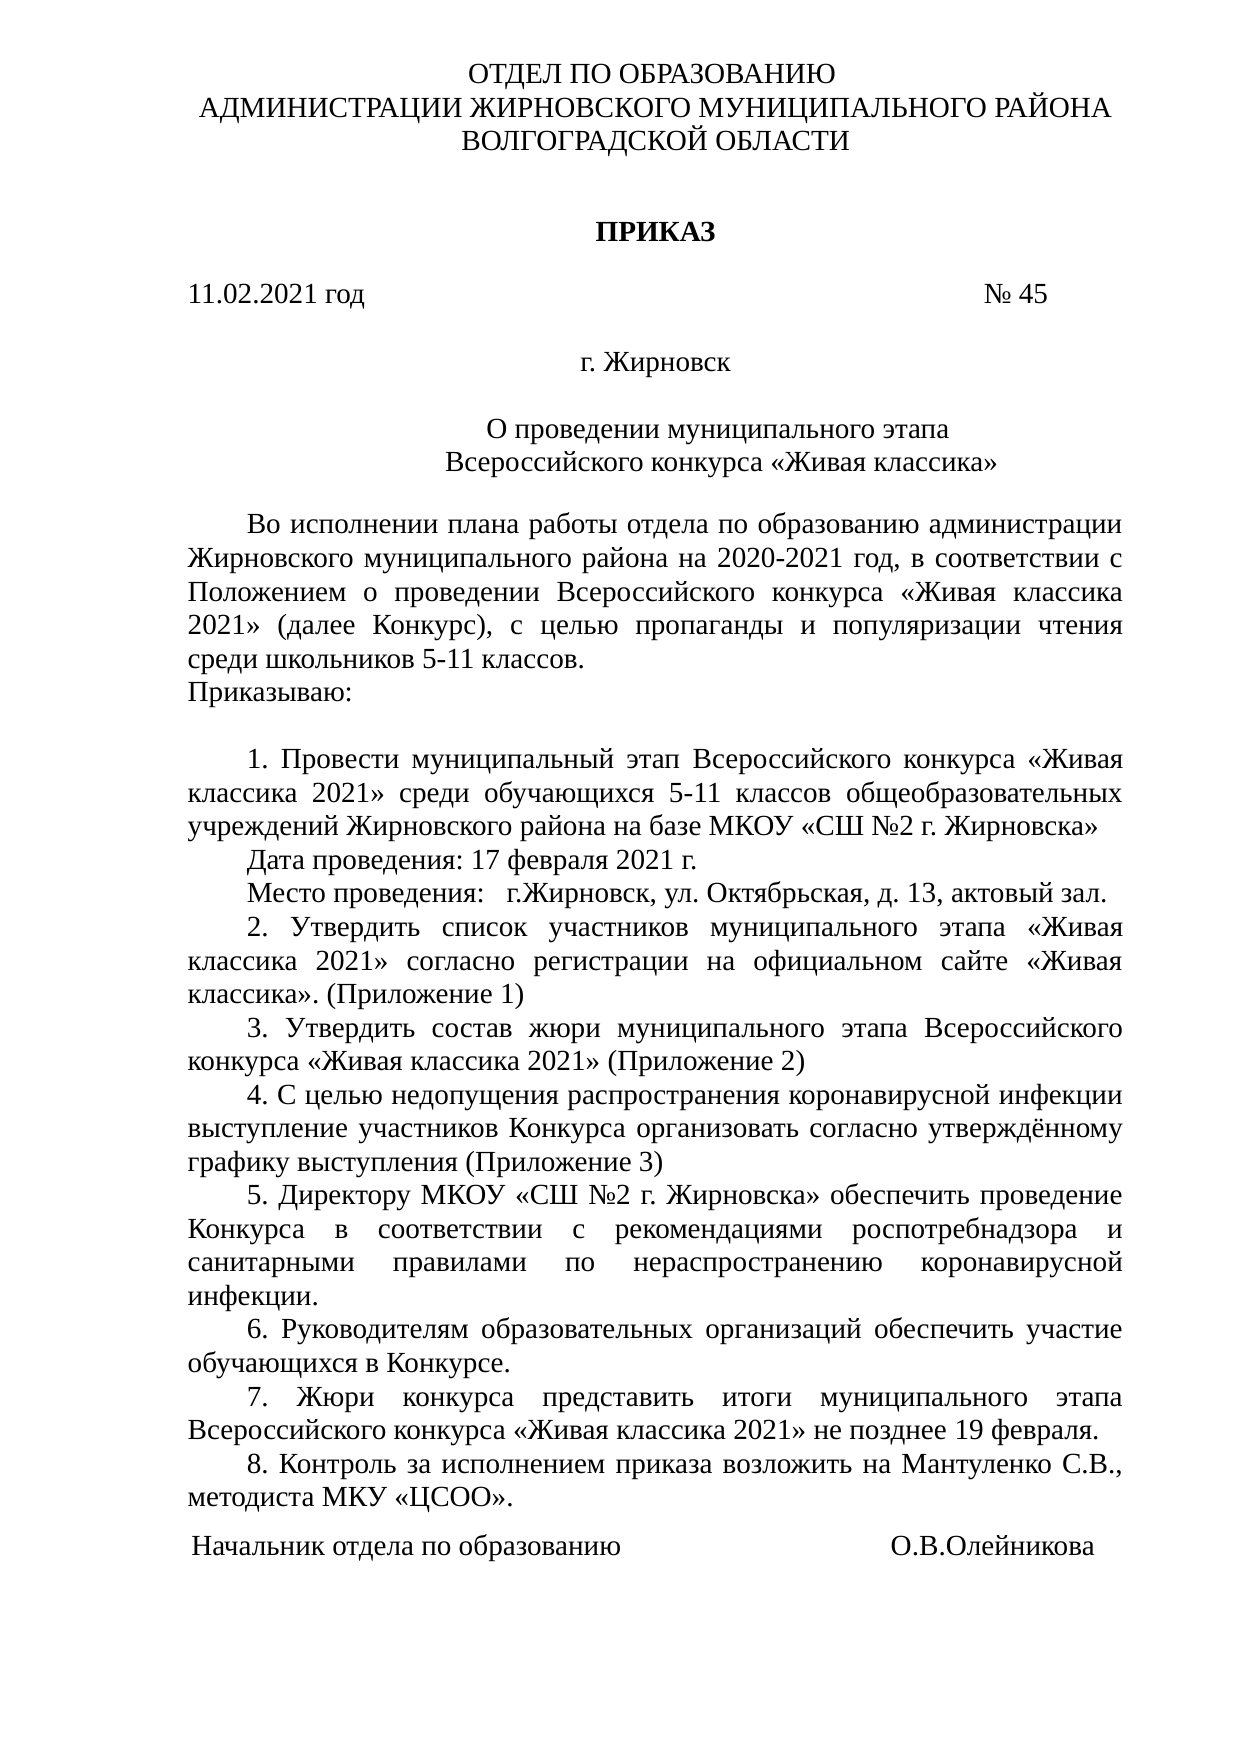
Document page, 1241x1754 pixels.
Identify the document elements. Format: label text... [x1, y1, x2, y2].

text АДМИНИСТРАЦИИ ЖИРНОВСКОГО МУНИЦИПАЛЬНОГО РАЙОНА ВОЛГОГРАДСКОЙ ОБЛАСТИ [187, 90, 1123, 157]
text ПРИКАЗ [187, 214, 1123, 248]
text г. Жирновск [187, 344, 1123, 377]
text Всероссийского конкурса «Живая классика» [187, 444, 1240, 478]
text Место проведения: г.Жирновск, ул. Октябрьская, д. 13, актовый зал. [187, 876, 1123, 909]
text 8. Контроль за исполнением приказа возложить на Мантуленко С.В., методиста МКУ «ЦСОО». [187, 1446, 1123, 1513]
text 5. Директору МКОУ «СШ №2 г. Жирновска» обеспечить проведение Конкурса в соответствии с рекомендациями роспотребнадзора и санитарными правилами по нераспространению коронавирусной инфекции. [187, 1177, 1123, 1312]
text 6. Руководителям образовательных организаций обеспечить участие обучающихся в Конкурсе. [187, 1312, 1123, 1379]
text 2. Утвердить список участников муниципального этапа «Живая классика 2021» согласно регистрации на официальном сайте «Живая классика». (Приложение 1) [187, 909, 1123, 1010]
text 7. Жюри конкурса представить итоги муниципального этапа Всероссийского конкурса «Живая классика 2021» не позднее 19 февраля. [187, 1379, 1123, 1446]
text О проведении муниципального этапа [187, 411, 1240, 444]
text 1. Провести муниципальный этап Всероссийского конкурса «Живая классика 2021» среди обучающихся 5-11 классов общеобразовательных учреждений Жирновского района на базе МКОУ «СШ №2 г. Жирновска» [187, 741, 1123, 842]
text 4. С целью недопущения распространения коронавирусной инфекции выступление участников Конкурса организовать согласно утверждённому графику выступления (Приложение 3) [187, 1077, 1123, 1177]
text 11.02.2021 год № 45 [187, 277, 1123, 310]
text Начальник отдела по образованию О.В.Олейникова [191, 1528, 1123, 1561]
text 3. Утвердить состав жюри муниципального этапа Всероссийского конкурса «Живая классика 2021» (Приложение 2) [187, 1010, 1123, 1077]
text Во исполнении плана работы отдела по образованию администрации Жирновского муниципального района на 2020-2021 год, в соответствии с Положением о проведении Всероссийского конкурса «Живая классика 2021» (далее Конкурс), с целью пропаганды и популяризации чтения среди школьников 5-11 классов. [187, 507, 1123, 674]
text Дата проведения: 17 февраля 2021 г. [187, 842, 1123, 876]
text Приказываю: [187, 674, 1123, 708]
text ОТДЕЛ ПО ОБРАЗОВАНИЮ [187, 56, 1123, 90]
